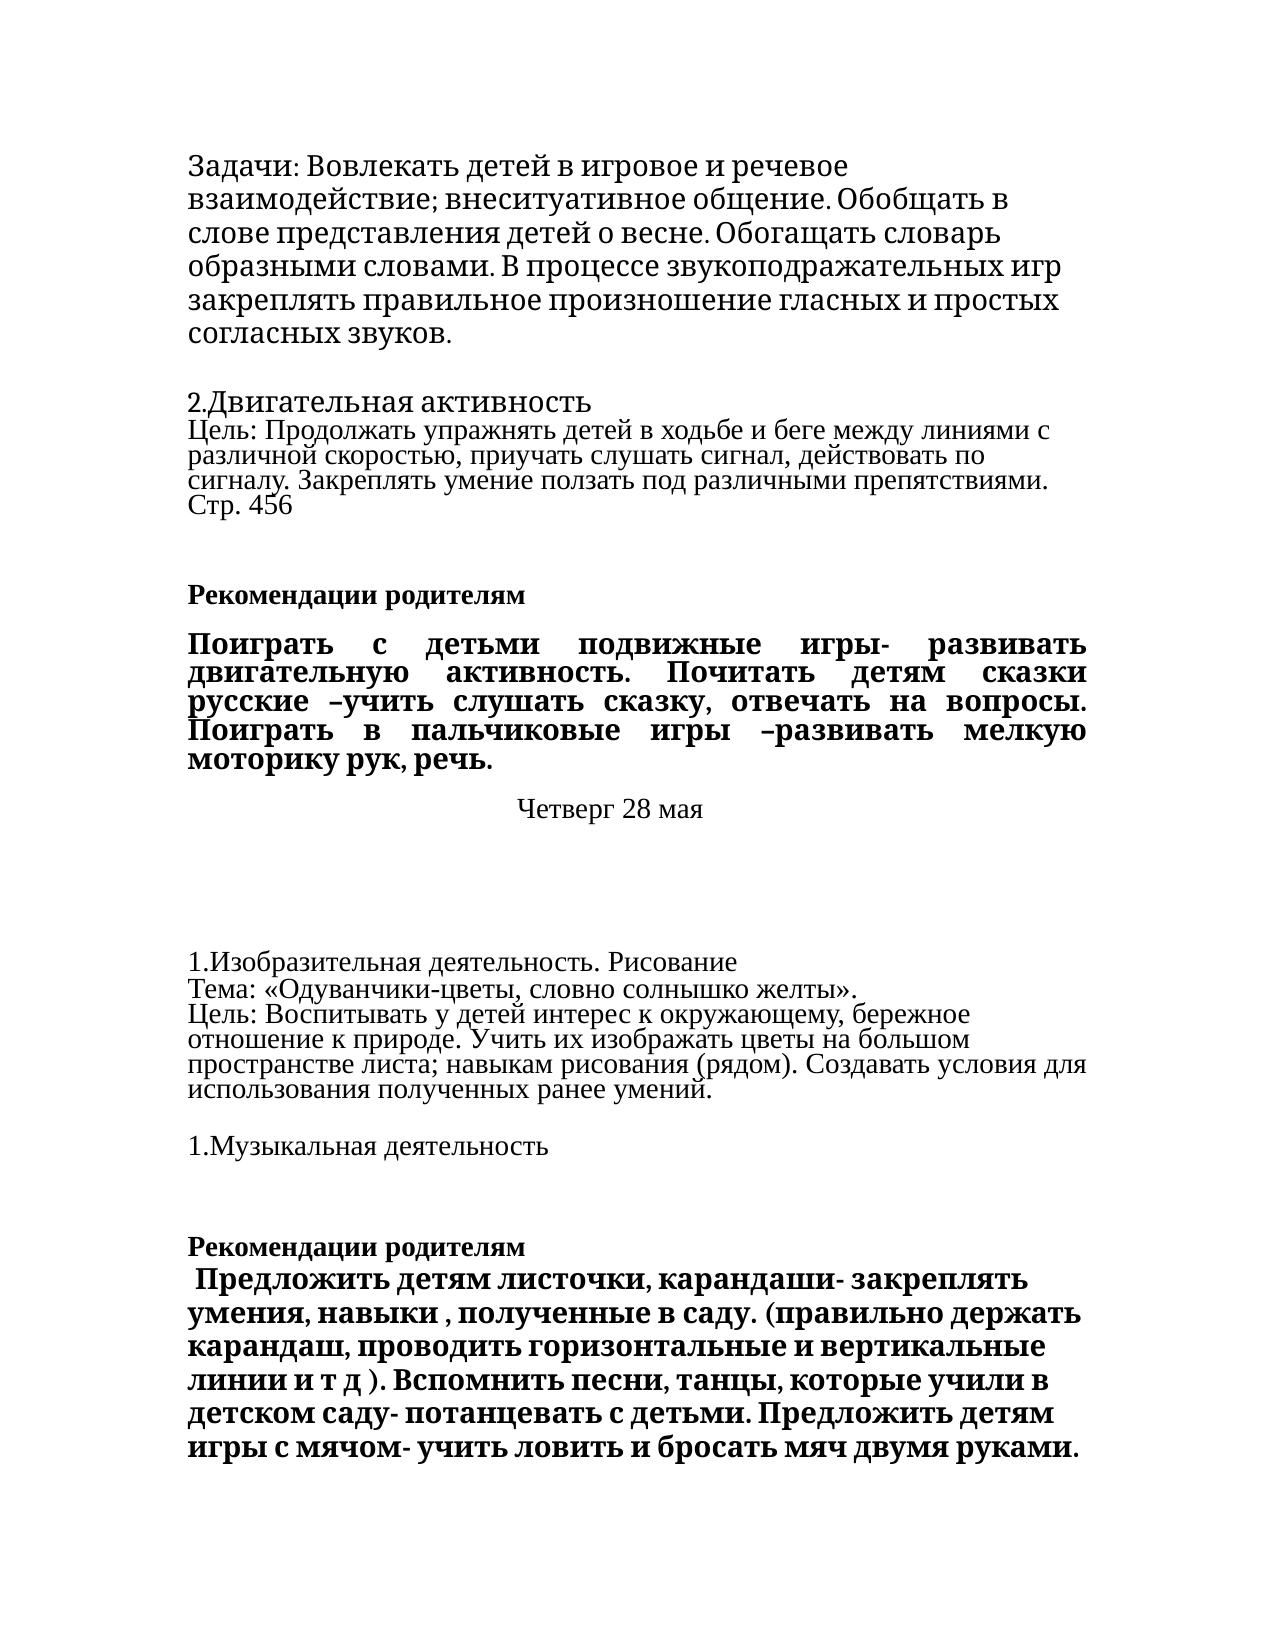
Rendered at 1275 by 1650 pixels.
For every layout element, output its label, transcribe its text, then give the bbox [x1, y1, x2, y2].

text Тема: «Одуванчики-цветы, словно солнышко желты». [187, 978, 1087, 1003]
text Цель: Продолжать упражнять детей в ходьбе и беге между линиями с различной скоростью, приучать слушать сигнал, действовать по сигналу. Закреплять умение ползать под различными препятствиями. Стр. 456 [187, 419, 1087, 519]
text Четверг 28 мая [187, 796, 1087, 824]
text 1.Музыкальная деятельность [187, 1128, 1087, 1162]
text Предложить детям листочки, карандаши- закреплять умения, навыки , полученные в саду. (правильно держать карандаш, проводить горизонтальные и вертикальные линии и т д ). Вспомнить песни, танцы, которые учили в детском саду- потанцевать с детьми. Предложить детям игры с мячом- учить ловить и бросать мяч двумя руками. [187, 1262, 1087, 1464]
text Поиграть с детьми подвижные игры- развивать двигательную активность. Почитать детям сказки русские –учить слушать сказку, отвечать на вопросы. Поиграть в пальчиковые игры –развивать мелкую моторику рук, речь. [187, 631, 1087, 775]
text Рекомендации родителям [187, 1229, 1087, 1262]
text Задачи: Вовлекать детей в игровое и речевое взаимодействие; внеситуативное общение. Обобщать в слове представления детей о весне. Обогащать словарь образными словами. В процессе звукоподражательных игр закреплять правильное произношение гласных и простых согласных звуков. [187, 150, 1087, 351]
text 2.Двигательная активность [187, 385, 1087, 419]
text 1.Изобразительная деятельность. Рисование [187, 944, 1087, 978]
text Цель: Воспитывать у детей интерес к окружающему, бережное отношение к природе. Учить их изображать цветы на большом пространстве листа; навыкам рисования (рядом). Создавать условия для использования полученных ранее умений. [187, 1003, 1087, 1103]
text Рекомендации родителям [187, 582, 1087, 610]
